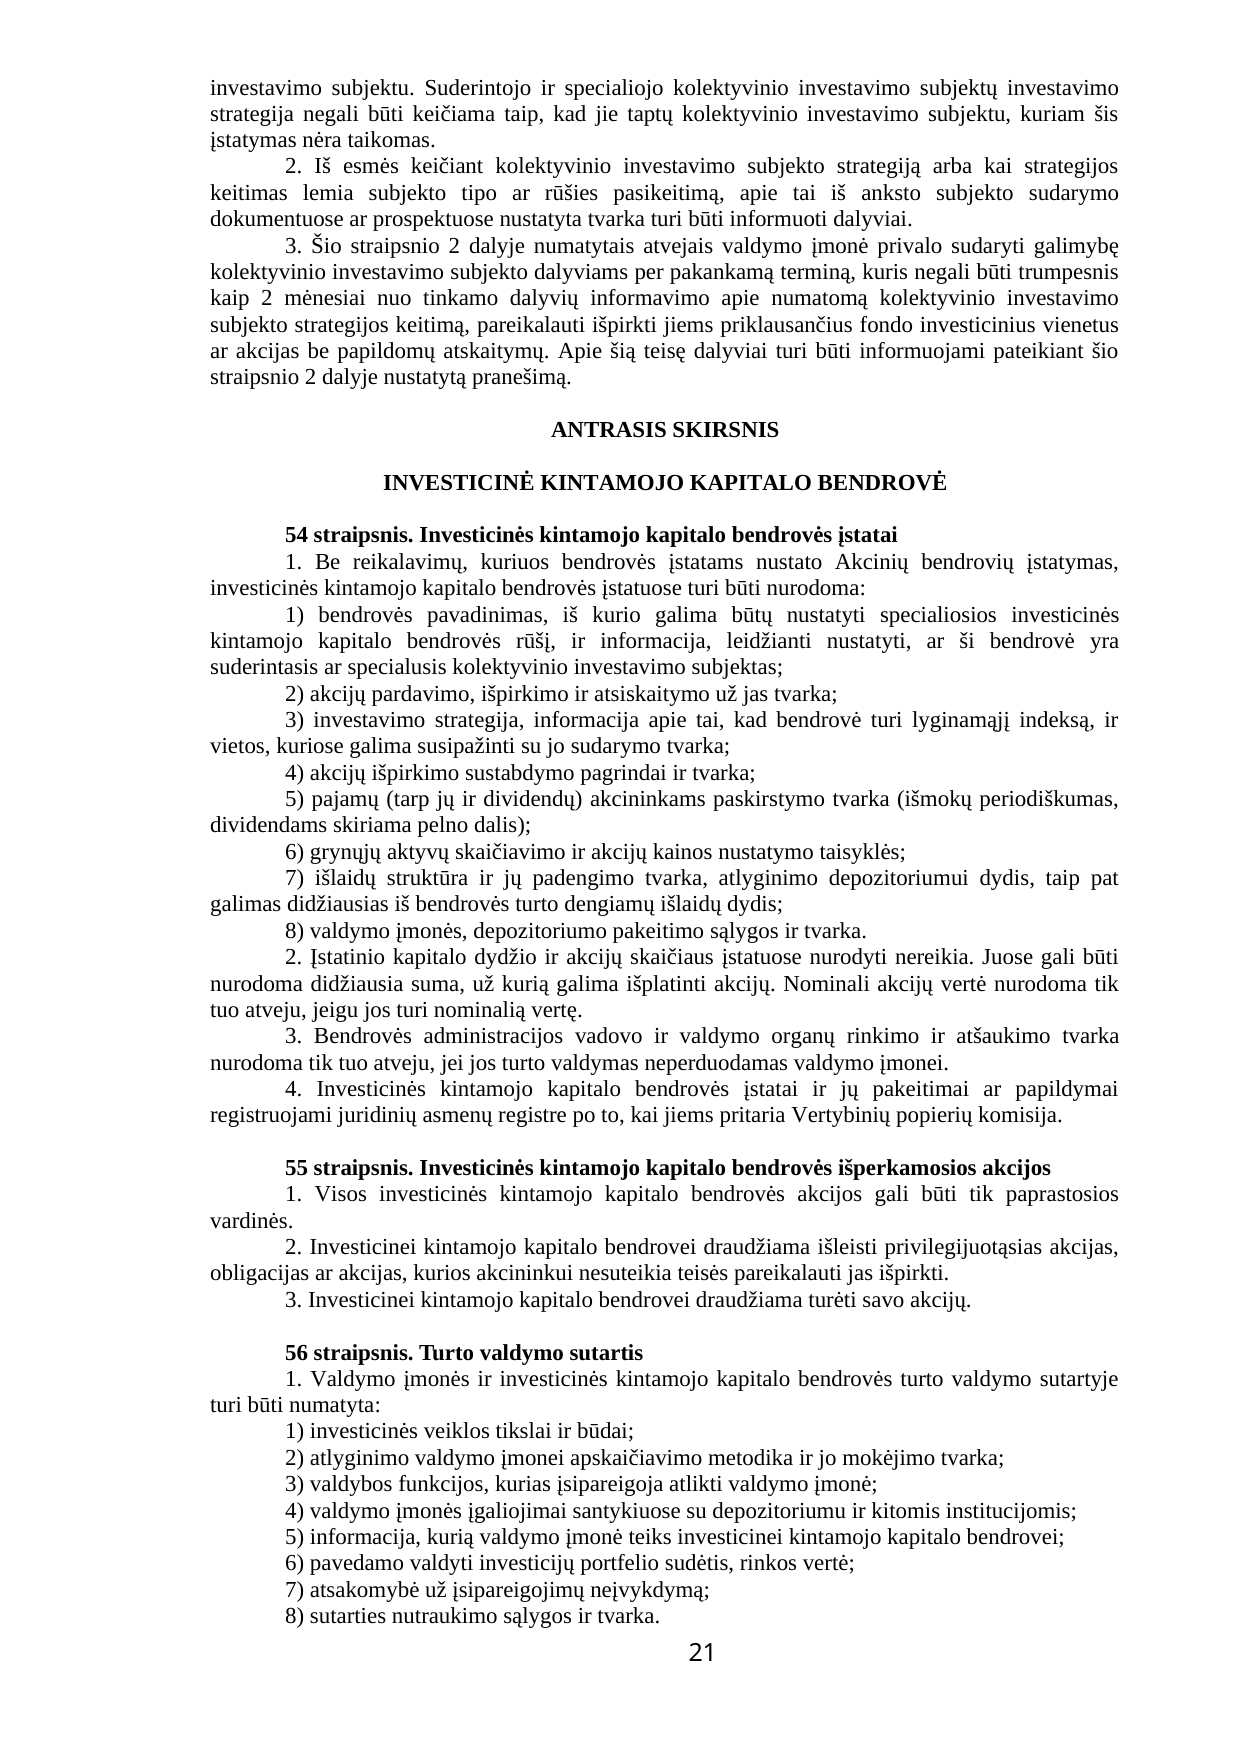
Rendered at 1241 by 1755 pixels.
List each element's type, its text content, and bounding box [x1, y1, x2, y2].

text 2) akcijų pardavimo, išpirkimo ir atsiskaitymo už jas tvarka; [210, 680, 1120, 706]
text 3. Investicinei kintamojo kapitalo bendrovei draudžiama turėti savo akcijų. [210, 1286, 1120, 1312]
text 3. Bendrovės administracijos vadovo ir valdymo organų rinkimo ir atšaukimo tvarka nurodoma tik tuo atveju, jei jos turto valdymas neperduodamas valdymo įmonei. [210, 1022, 1120, 1075]
text 5) informacija, kurią valdymo įmonė teiks investicinei kintamojo kapitalo bendrovei; [210, 1523, 1120, 1549]
text 1. Visos investicinės kintamojo kapitalo bendrovės akcijos gali būti tik paprastosios vardinės. [210, 1180, 1120, 1233]
text 55 straipsnis. Investicinės kintamojo kapitalo bendrovės išperkamosios akcijos [285, 1154, 1120, 1180]
text 5) pajamų (tarp jų ir dividendų) akcininkams paskirstymo tvarka (išmokų periodiškumas, dividendams skiriama pelno dalis); [210, 785, 1120, 838]
text 2. Įstatinio kapitalo dydžio ir akcijų skaičiaus įstatuose nurodyti nereikia. Juose gali būti nurodoma didžiausia suma, už kurią galima išplatinti akcijų. Nominali akcijų vertė nurodoma tik tuo atveju, jeigu jos turi nominalią vertę. [210, 943, 1120, 1022]
text INVESTICINĖ KINTAMOJO KAPITALO BENDROVĖ [210, 469, 1120, 495]
text 6) pavedamo valdyti investicijų portfelio sudėtis, rinkos vertė; [210, 1549, 1120, 1576]
text 4. Investicinės kintamojo kapitalo bendrovės įstatai ir jų pakeitimai ar papildymai registruojami juridinių asmenų registre po to, kai jiems pritaria Vertybinių popierių komisija. [210, 1075, 1120, 1128]
text 1. Valdymo įmonės ir investicinės kintamojo kapitalo bendrovės turto valdymo sutartyje turi būti numatyta: [210, 1365, 1120, 1418]
text 7) išlaidų struktūra ir jų padengimo tvarka, atlyginimo depozitoriumui dydis, taip pat galimas didžiausias iš bendrovės turto dengiamų išlaidų dydis; [210, 864, 1120, 917]
subtitle 56 straipsnis. Turto valdymo sutartis [210, 1338, 1120, 1365]
text 6) grynųjų aktyvų skaičiavimo ir akcijų kainos nustatymo taisyklės; [210, 838, 1120, 864]
text 4) akcijų išpirkimo sustabdymo pagrindai ir tvarka; [210, 759, 1120, 785]
text 3) valdybos funkcijos, kurias įsipareigoja atlikti valdymo įmonė; [210, 1470, 1120, 1497]
text 2. Investicinei kintamojo kapitalo bendrovei draudžiama išleisti privilegijuotąsias akcijas, obligacijas ar akcijas, kurios akcininkui nesuteikia teisės pareikalauti jas išpirkti. [210, 1233, 1120, 1286]
text 54 straipsnis. Investicinės kintamojo kapitalo bendrovės įstatai [210, 522, 1120, 548]
text 1) bendrovės pavadinimas, iš kurio galima būtų nustatyti specialiosios investicinės kintamojo kapitalo bendrovės rūšį, ir informacija, leidžianti nustatyti, ar ši bendrovė yra suderintasis ar specialusis kolektyvinio investavimo subjektas; [210, 601, 1120, 680]
text 8) valdymo įmonės, depozitoriumo pakeitimo sąlygos ir tvarka. [210, 917, 1120, 943]
text 7) atsakomybė už įsipareigojimų neįvykdymą; [210, 1576, 1120, 1602]
text 2. Iš esmės keičiant kolektyvinio investavimo subjekto strategiją arba kai strategijos keitimas lemia subjekto tipo ar rūšies pasikeitimą, apie tai iš anksto subjekto sudarymo dokumentuose ar prospektuose nustatyta tvarka turi būti informuoti dalyviai. [210, 153, 1120, 232]
text 2) atlyginimo valdymo įmonei apskaičiavimo metodika ir jo mokėjimo tvarka; [210, 1444, 1120, 1470]
subtitle ANTRASIS SKIRSNIS [210, 416, 1120, 442]
text investavimo subjektu. Suderintojo ir specialiojo kolektyvinio investavimo subjektų investavimo strategija negali būti keičiama taip, kad jie taptų kolektyvinio investavimo subjektu, kuriam šis įstatymas nėra taikomas. [210, 73, 1120, 153]
text 8) sutarties nutraukimo sąlygos ir tvarka. [210, 1602, 1120, 1628]
text 1) investicinės veiklos tikslai ir būdai; [210, 1418, 1120, 1444]
text 3) investavimo strategija, informacija apie tai, kad bendrovė turi lyginamąjį indeksą, ir vietos, kuriose galima susipažinti su jo sudarymo tvarka; [210, 706, 1120, 759]
text 1. Be reikalavimų, kuriuos bendrovės įstatams nustato Akcinių bendrovių įstatymas, investicinės kintamojo kapitalo bendrovės įstatuose turi būti nurodoma: [210, 548, 1120, 601]
text 4) valdymo įmonės įgaliojimai santykiuose su depozitoriumu ir kitomis institucijomis; [210, 1497, 1120, 1523]
text 3. Šio straipsnio 2 dalyje numatytais atvejais valdymo įmonė privalo sudaryti galimybę kolektyvinio investavimo subjekto dalyviams per pakankamą terminą, kuris negali būti trumpesnis kaip 2 mėnesiai nuo tinkamo dalyvių informavimo apie numatomą kolektyvinio investavimo subjekto strategijos keitimą, pareikalauti išpirkti jiems priklausančius fondo investicinius vienetus ar akcijas be papildomų atskaitymų. Apie šią teisę dalyviai turi būti informuojami pateikiant šio straipsnio 2 dalyje nustatytą pranešimą. [210, 232, 1120, 390]
